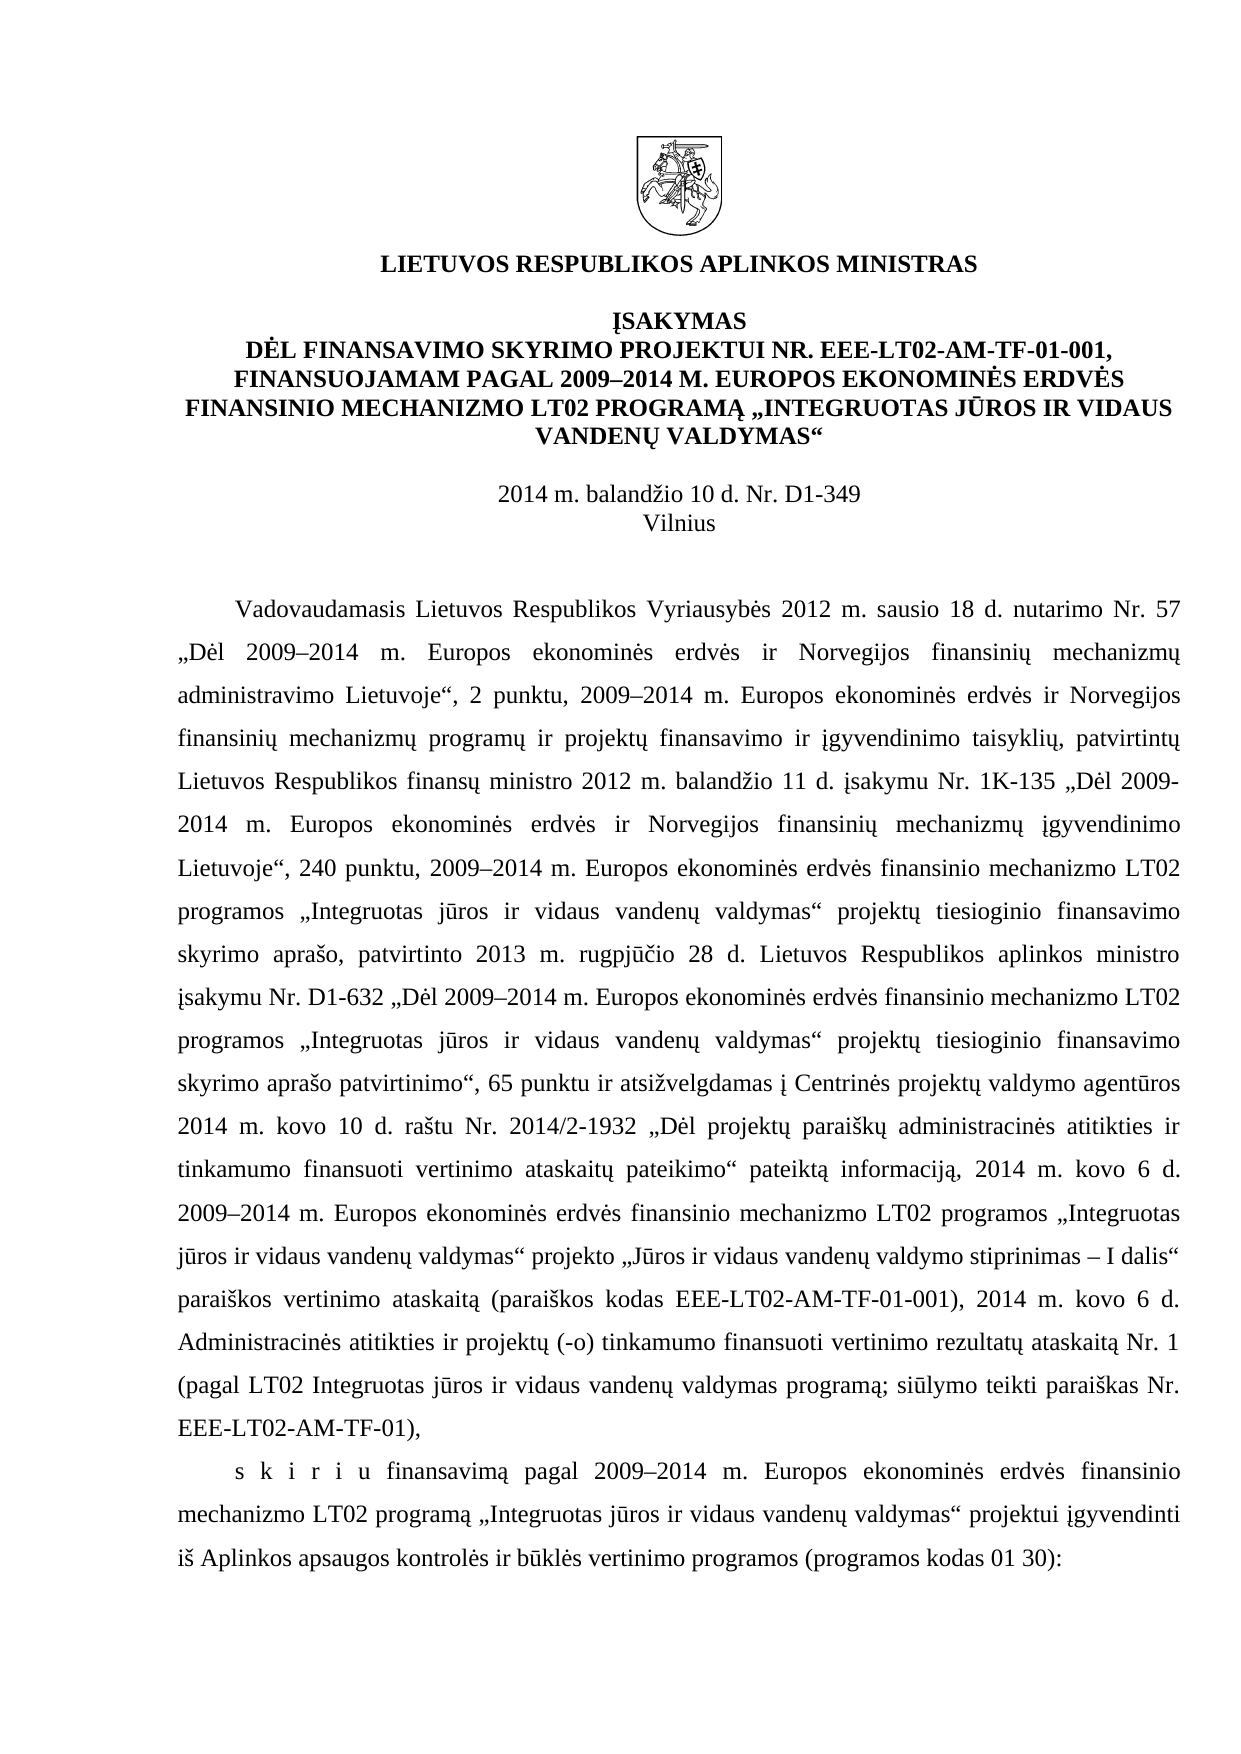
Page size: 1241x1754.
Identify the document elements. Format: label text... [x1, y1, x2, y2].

text s k i r i u finansavimą pagal 2009–2014 m. Europos ekonominės erdvės finansinio mechanizmo LT02 programą „Integruotas jūros ir vidaus vandenų valdymas“ projektui įgyvendinti iš Aplinkos apsaugos kontrolės ir būklės vertinimo programos (programos kodas 01 30): [177, 1456, 1181, 1571]
text 2014 m. balandžio 10 d. Nr. D1-349 [177, 479, 1181, 508]
text ĮSAKYMAS [177, 306, 1181, 335]
text Vilnius [177, 508, 1181, 536]
text LIETUVOS RESPUBLIKOS APLINKOS MINISTRAS [177, 249, 1181, 278]
text Vadovaudamasis Lietuvos Respublikos Vyriausybės 2012 m. sausio 18 d. nutarimo Nr. 57 „Dėl 2009–2014 m. Europos ekonominės erdvės ir Norvegijos finansinių mechanizmų administravimo Lietuvoje“, 2 punktu, 2009–2014 m. Europos ekonominės erdvės ir Norvegijos finansinių mechanizmų programų ir projektų finansavimo ir įgyvendinimo taisyklių, patvirtintų Lietuvos Respublikos finansų ministro 2012 m. balandžio 11 d. įsakymu Nr. 1K-135 „Dėl 2009-2014 m. Europos ekonominės erdvės ir Norvegijos finansinių mechanizmų įgyvendinimo Lietuvoje“, 240 punktu, 2009–2014 m. Europos ekonominės erdvės finansinio mechanizmo LT02 programos „Integruotas jūros ir vidaus vandenų valdymas“ projektų tiesioginio finansavimo skyrimo aprašo, patvirtinto 2013 m. rugpjūčio 28 d. Lietuvos Respublikos aplinkos ministro įsakymu Nr. D1-632 „Dėl 2009–2014 m. Europos ekonominės erdvės finansinio mechanizmo LT02 programos „Integruotas jūros ir vidaus vandenų valdymas“ projektų tiesioginio finansavimo skyrimo aprašo patvirtinimo“, 65 punktu ir atsižvelgdamas į Centrinės projektų valdymo agentūros 2014 m. kovo 10 d. raštu Nr. 2014/2-1932 „Dėl projektų paraiškų administracinės atitikties ir tinkamumo finansuoti vertinimo ataskaitų pateikimo“ pateiktą informaciją, 2014 m. kovo 6 d. 2009–2014 m. Europos ekonominės erdvės finansinio mechanizmo LT02 programos „Integruotas jūros ir vidaus vandenų valdymas“ projekto „Jūros ir vidaus vandenų valdymo stiprinimas – I dalis“ paraiškos vertinimo ataskaitą (paraiškos kodas EEE-LT02-AM-TF-01-001), 2014 m. kovo 6 d. Administracinės atitikties ir projektų (-o) tinkamumo finansuoti vertinimo rezultatų ataskaitą Nr. 1 (pagal LT02 Integruotas jūros ir vidaus vandenų valdymas programą; siūlymo teikti paraiškas Nr. EEE-LT02-AM-TF-01), [177, 594, 1181, 1442]
text DĖL FINANSAVIMO SKYRIMO PROJEKTUI NR. EEE-LT02-AM-TF-01-001, FINANSUOJAMAM PAGAL 2009–2014 M. EUROPOS EKONOMINĖS ERDVĖS FINANSINIO MECHANIZMO LT02 PROGRAMĄ „INTEGRUOTAS JŪROS IR VIDAUS VANDENŲ VALDYMAS“ [177, 335, 1181, 450]
